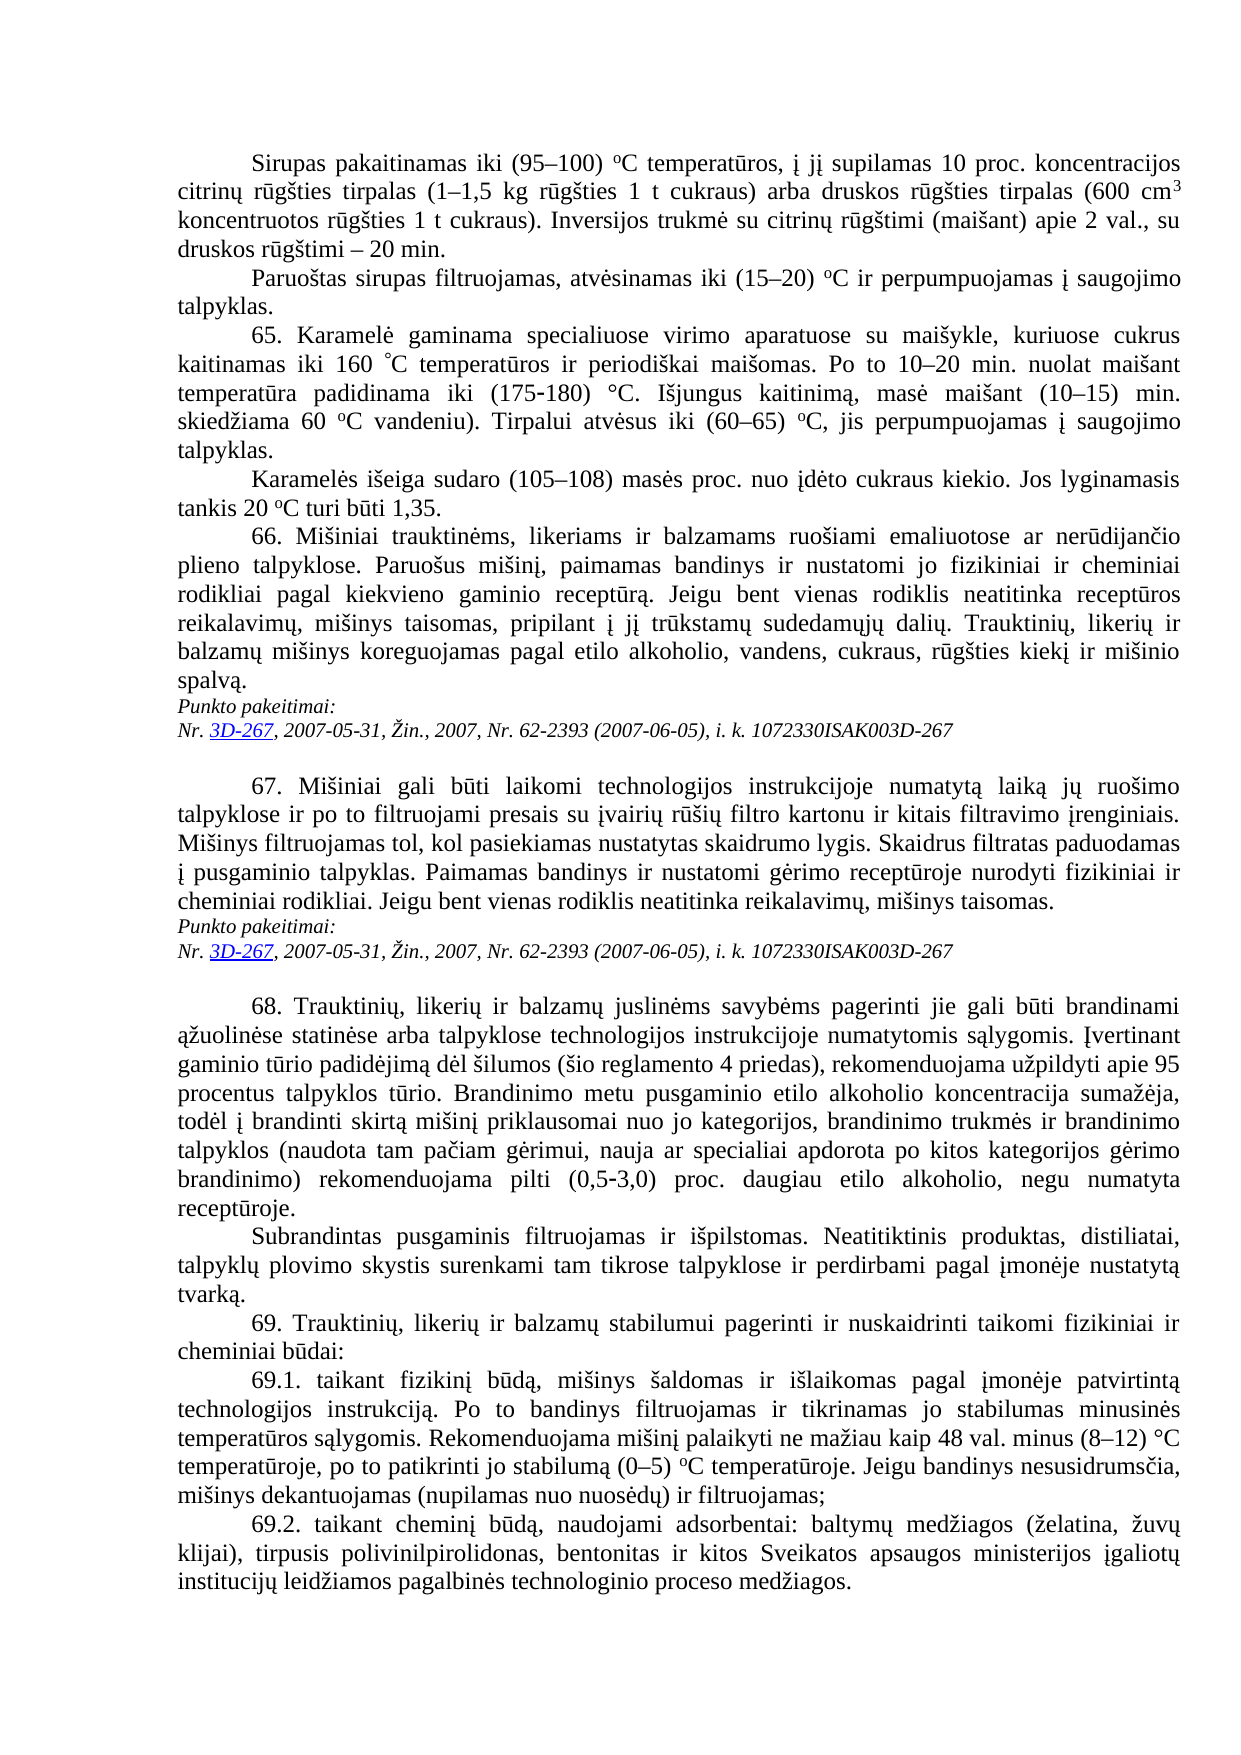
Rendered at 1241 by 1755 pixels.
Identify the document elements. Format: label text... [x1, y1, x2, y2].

text Karamelės išeiga sudaro (105–108) masės proc. nuo įdėto cukraus kiekio. Jos lyginamasis tankis 20 oC turi būti 1,35. [177, 464, 1181, 521]
text 69.1. taikant fizikinį būdą, mišinys šaldomas ir išlaikomas pagal įmonėje patvirtintą technologijos instrukciją. Po to bandinys filtruojamas ir tikrinamas jo stabilumas minusinės temperatūros sąlygomis. Rekomenduojama mišinį palaikyti ne mažiau kaip 48 val. minus (8–12) °C temperatūroje, po to patikrinti jo stabilumą (0–5) oC temperatūroje. Jeigu bandinys nesusidrumsčia, mišinys dekantuojamas (nupilamas nuo nuosėdų) ir filtruojamas; [177, 1365, 1181, 1509]
text Sirupas pakaitinamas iki (95–100) oC temperatūros, į jį supilamas 10 proc. koncentracijos citrinų rūgšties tirpalas (1–1,5 kg rūgšties 1 t cukraus) arba druskos rūgšties tirpalas (600 cm3 koncentruotos rūgšties 1 t cukraus). Inversijos trukmė su citrinų rūgštimi (maišant) apie 2 val., su druskos rūgštimi – 20 min. [177, 148, 1181, 263]
text 69.2. taikant cheminį būdą, naudojami adsorbentai: baltymų medžiagos (želatina, žuvų klijai), tirpusis polivinilpirolidonas, bentonitas ir kitos Sveikatos apsaugos ministerijos įgaliotų institucijų leidžiamos pagalbinės technologinio proceso medžiagos. [177, 1509, 1181, 1595]
text Punkto pakeitimai: [177, 694, 1181, 718]
text 68. Trauktinių, likerių ir balzamų juslinėms savybėms pagerinti jie gali būti brandinami ąžuolinėse statinėse arba talpyklose technologijos instrukcijoje numatytomis sąlygomis. Įvertinant gaminio tūrio padidėjimą dėl šilumos (šio reglamento 4 priedas), rekomenduojama užpildyti apie 95 procentus talpyklos tūrio. Brandinimo metu pusgaminio etilo alkoholio koncentracija sumažėja, todėl į brandinti skirtą mišinį priklausomai nuo jo kategorijos, brandinimo trukmės ir brandinimo talpyklos (naudota tam pačiam gėrimui, nauja ar specialiai apdorota po kitos kategorijos gėrimo brandinimo) rekomenduojama pilti (0,53,0) proc. daugiau etilo alkoholio, negu numatyta receptūroje. [177, 991, 1181, 1221]
text 69. Trauktinių, likerių ir balzamų stabilumui pagerinti ir nuskaidrinti taikomi fizikiniai ir cheminiai būdai: [177, 1308, 1181, 1365]
text 67. Mišiniai gali būti laikomi technologijos instrukcijoje numatytą laiką jų ruošimo talpyklose ir po to filtruojami presais su įvairių rūšių filtro kartonu ir kitais filtravimo įrenginiais. Mišinys filtruojamas tol, kol pasiekiamas nustatytas skaidrumo lygis. Skaidrus filtratas paduodamas į pusgaminio talpyklas. Paimamas bandinys ir nustatomi gėrimo receptūroje nurodyti fizikiniai ir cheminiai rodikliai. Jeigu bent vienas rodiklis neatitinka reikalavimų, mišinys taisomas. [177, 771, 1181, 914]
text Nr. 3D-267, 2007-05-31, Žin., 2007, Nr. 62-2393 (2007-06-05), i. k. 1072330ISAK003D-267 [177, 718, 1181, 742]
text Subrandintas pusgaminis filtruojamas ir išpilstomas. Neatitiktinis produktas, distiliatai, talpyklų plovimo skystis surenkami tam tikrose talpyklose ir perdirbami pagal įmonėje nustatytą tvarką. [177, 1221, 1181, 1308]
text Punkto pakeitimai: [177, 914, 1181, 938]
text 65. Karamelė gaminama specialiuose virimo aparatuose su maišykle, kuriuose cukrus kaitinamas iki 160 C temperatūros ir periodiškai maišomas. Po to 10–20 min. nuolat maišant temperatūra padidinama iki (175180) °C. Išjungus kaitinimą, masė maišant (10–15) min. skiedžiama 60 oC vandeniu). Tirpalui atvėsus iki (60–65) oC, jis perpumpuojamas į saugojimo talpyklas. [177, 320, 1181, 464]
text 66. Mišiniai trauktinėms, likeriams ir balzamams ruošiami emaliuotose ar nerūdijančio plieno talpyklose. Paruošus mišinį, paimamas bandinys ir nustatomi jo fizikiniai ir cheminiai rodikliai pagal kiekvieno gaminio receptūrą. Jeigu bent vienas rodiklis neatitinka receptūros reikalavimų, mišinys taisomas, pripilant į jį trūkstamų sudedamųjų dalių. Trauktinių, likerių ir balzamų mišinys koreguojamas pagal etilo alkoholio, vandens, cukraus, rūgšties kiekį ir mišinio spalvą. [177, 521, 1181, 694]
text Paruoštas sirupas filtruojamas, atvėsinamas iki (15–20) oC ir perpumpuojamas į saugojimo talpyklas. [177, 263, 1181, 320]
text Nr. 3D-267, 2007-05-31, Žin., 2007, Nr. 62-2393 (2007-06-05), i. k. 1072330ISAK003D-267 [177, 938, 1181, 963]
